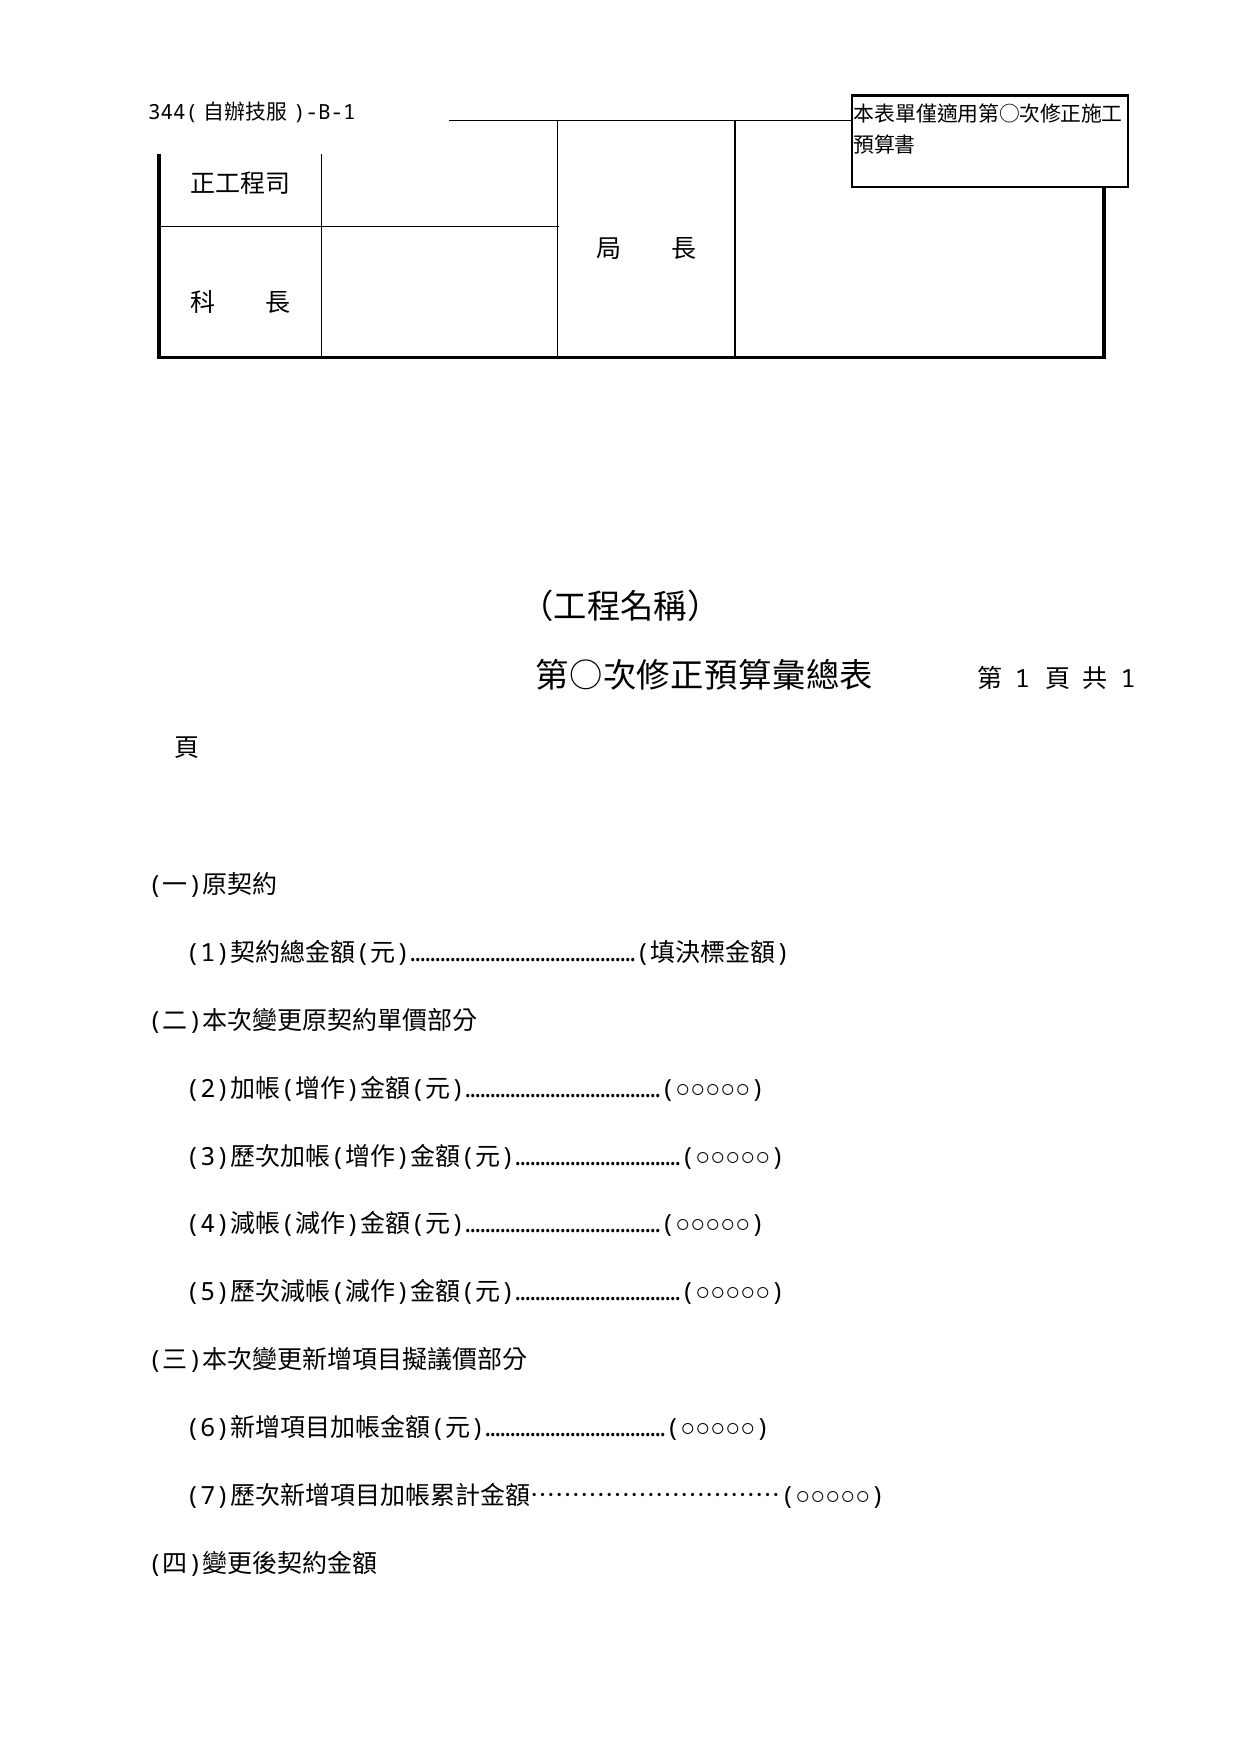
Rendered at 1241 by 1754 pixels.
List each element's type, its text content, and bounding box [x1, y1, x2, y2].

text （工程名稱） [123, 562, 1092, 624]
table_cell 科 長 [161, 227, 321, 356]
table_cell [322, 227, 557, 356]
text (5)歷次減帳(減作)金額(元)……………………………(○○○○○) [185, 1248, 1092, 1311]
table_cell 局 長 [558, 121, 734, 356]
text (6)新增項目加帳金額(元)………………………………(○○○○○) [185, 1384, 1092, 1447]
text (四)變更後契約金額 [148, 1520, 1092, 1582]
table_cell [736, 121, 1102, 356]
text (4)減帳(減作)金額(元)…………………………………(○○○○○) [185, 1180, 1092, 1243]
text (3)歷次加帳(增作)金額(元)……………………………(○○○○○) [185, 1112, 1092, 1175]
table_cell [322, 121, 557, 226]
text (三)本次變更新增項目擬議價部分 [148, 1316, 1092, 1379]
text (一)原契約 [148, 841, 1092, 903]
text (二)本次變更原契約單價部分 [148, 977, 1092, 1039]
text (2)加帳(增作)金額(元)…………………………………(○○○○○) [185, 1044, 1092, 1107]
text 第○次修正預算彙總表 第 1 頁 共 1 頁 [174, 632, 1153, 766]
text (7)歷次新增項目加帳累計金額…………………………(○○○○○) [185, 1452, 1092, 1514]
text (1)契約總金額(元)………………………………………(填決標金額) [185, 909, 1092, 971]
table_cell 正工程司 [161, 154, 321, 226]
